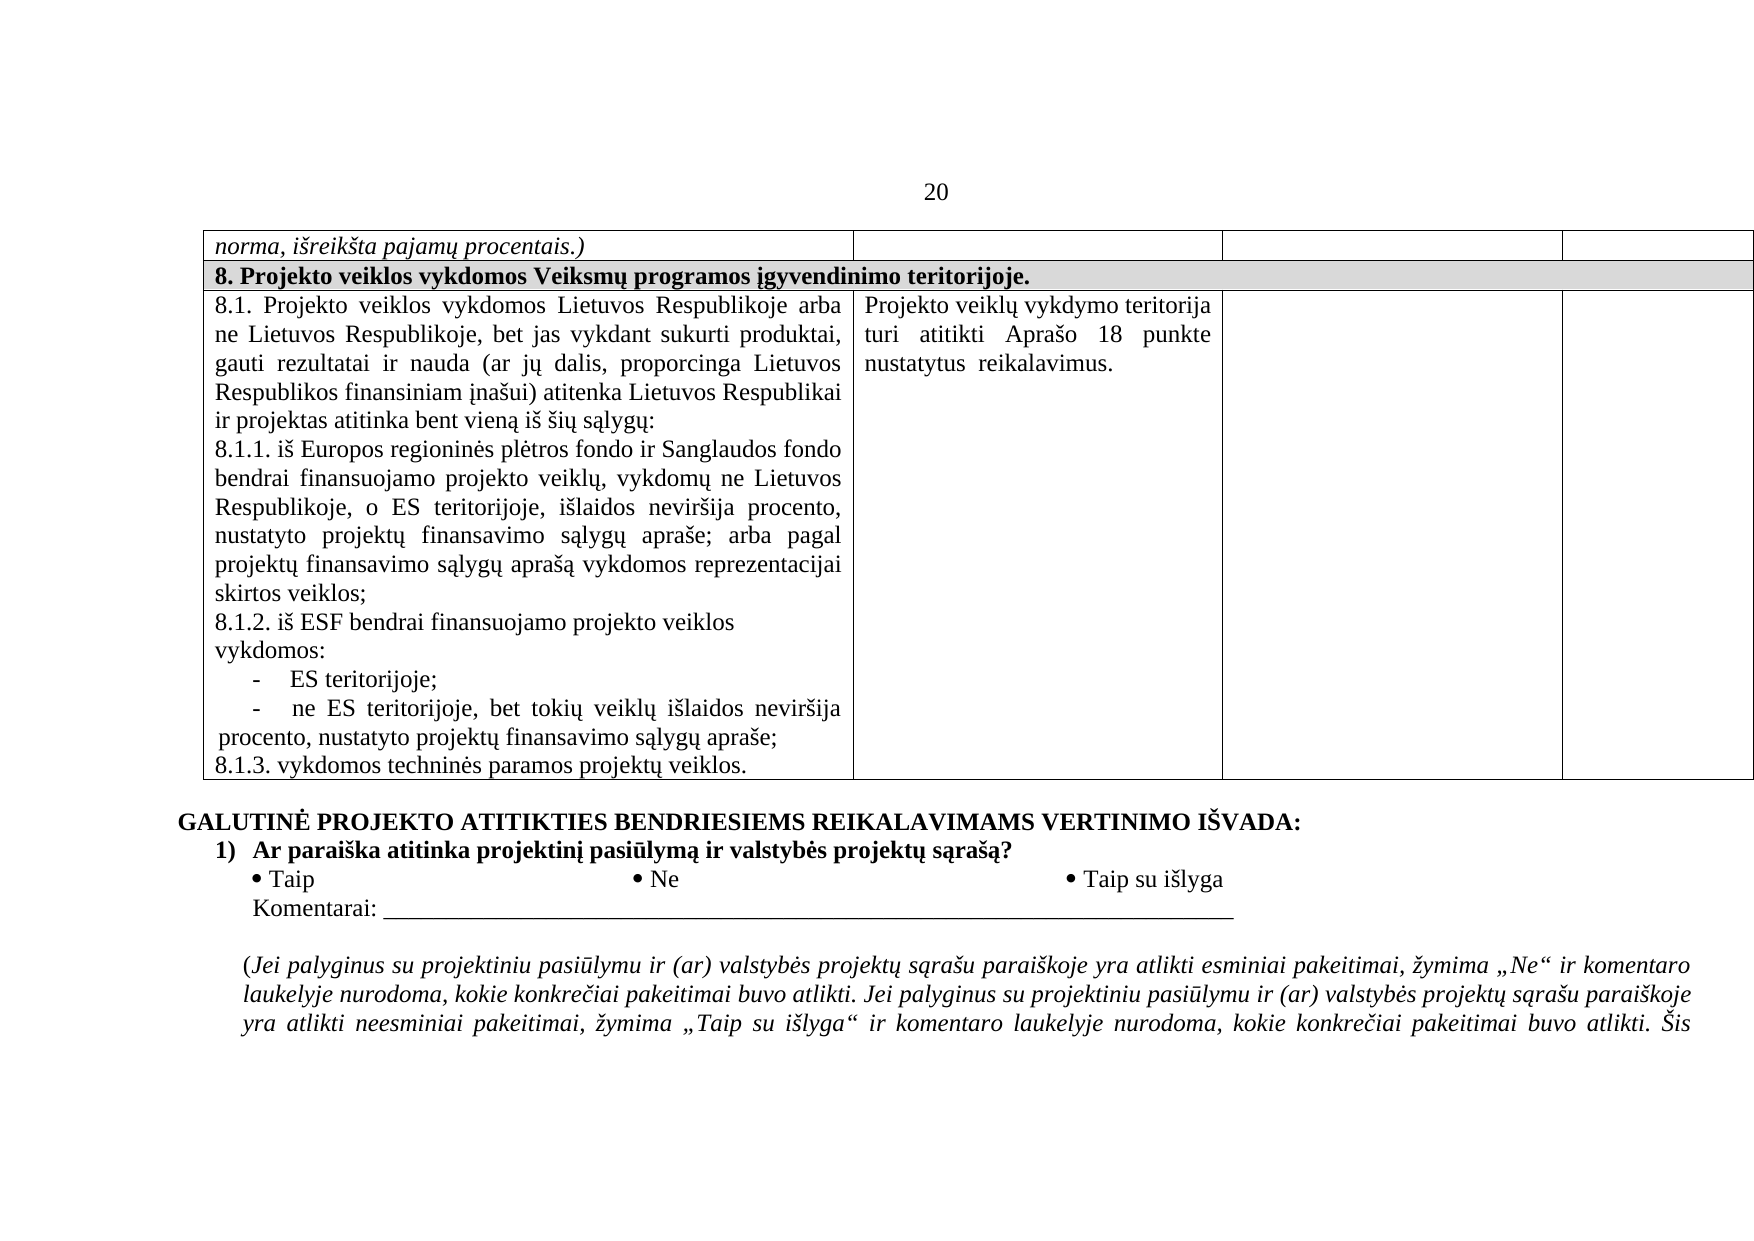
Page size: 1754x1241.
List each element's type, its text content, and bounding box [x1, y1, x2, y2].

text  Taip  Ne  Taip su išlyga [252, 864, 1695, 893]
table_cell 8.1. Projekto veiklos vykdomos Lietuvos Respublikoje arba ne Lietuvos Respublikoje, bet jas vykdant sukurti produktai, gauti rezultatai ir nauda (ar jų dalis, proporcinga Lietuvos Respublikos finansiniam įnašui) atitenka Lietuvos Respublikai ir projektas atitinka bent vieną iš šių sąlygų: 8.1.1. iš Europos regioninės plėtros fondo ir Sanglaudos fondo bendrai finansuojamo projekto veiklų, vykdomų ne Lietuvos Respublikoje, o ES teritorijoje, išlaidos neviršija procento, nustatyto projektų finansavimo sąlygų apraše; arba pagal projektų finansavimo sąlygų aprašą vykdomos reprezentacijai skirtos veiklos; 8.1.2. iš ESF bendrai finansuojamo projekto veiklos vykdomos: - ES teritorijoje; - ne ES teritorijoje, bet tokių veiklų išlaidos neviršija procento, nustatyto projektų finansavimo sąlygų apraše; 8.1.3. vykdomos techninės paramos projektų veiklos. [204, 291, 853, 779]
table_cell [1563, 291, 1753, 779]
text (Jei palyginus su projektiniu pasiūlymu ir (ar) valstybės projektų sąrašu paraiškoje yra atlikti esminiai pakeitimai, žymima „Ne“ ir komentaro laukelyje nurodoma, kokie konkrečiai pakeitimai buvo atlikti. Jei palyginus su projektiniu pasiūlymu ir (ar) valstybės projektų sąrašu paraiškoje yra atlikti neesminiai pakeitimai, žymima „Taip su išlyga“ ir komentaro laukelyje nurodoma, kokie konkrečiai pakeitimai buvo atlikti. Šis [243, 951, 1695, 1037]
table_cell [1223, 291, 1562, 779]
table_cell Projekto veiklų vykdymo teritorija turi atitikti Aprašo 18 punkte nustatytus reikalavimus. [854, 291, 1222, 779]
text 1) Ar paraiška atitinka projektinį pasiūlymą ir valstybės projektų sąrašą? [215, 836, 1695, 864]
table_cell norma, išreikšta pajamų procentais.) [204, 231, 853, 260]
text Komentarai: ____________________________________________________________________ [252, 893, 1695, 922]
table_cell [854, 231, 1222, 260]
text GALUTINĖ PROJEKTO ATITIKTIES BENDRIESIEMS REIKALAVIMAMS VERTINIMO IŠVADA: [177, 807, 1695, 836]
table_cell 8. Projekto veiklos vykdomos Veiksmų programos įgyvendinimo teritorijoje. [204, 261, 1753, 289]
table_cell [1223, 231, 1562, 260]
table_cell [1563, 231, 1753, 260]
